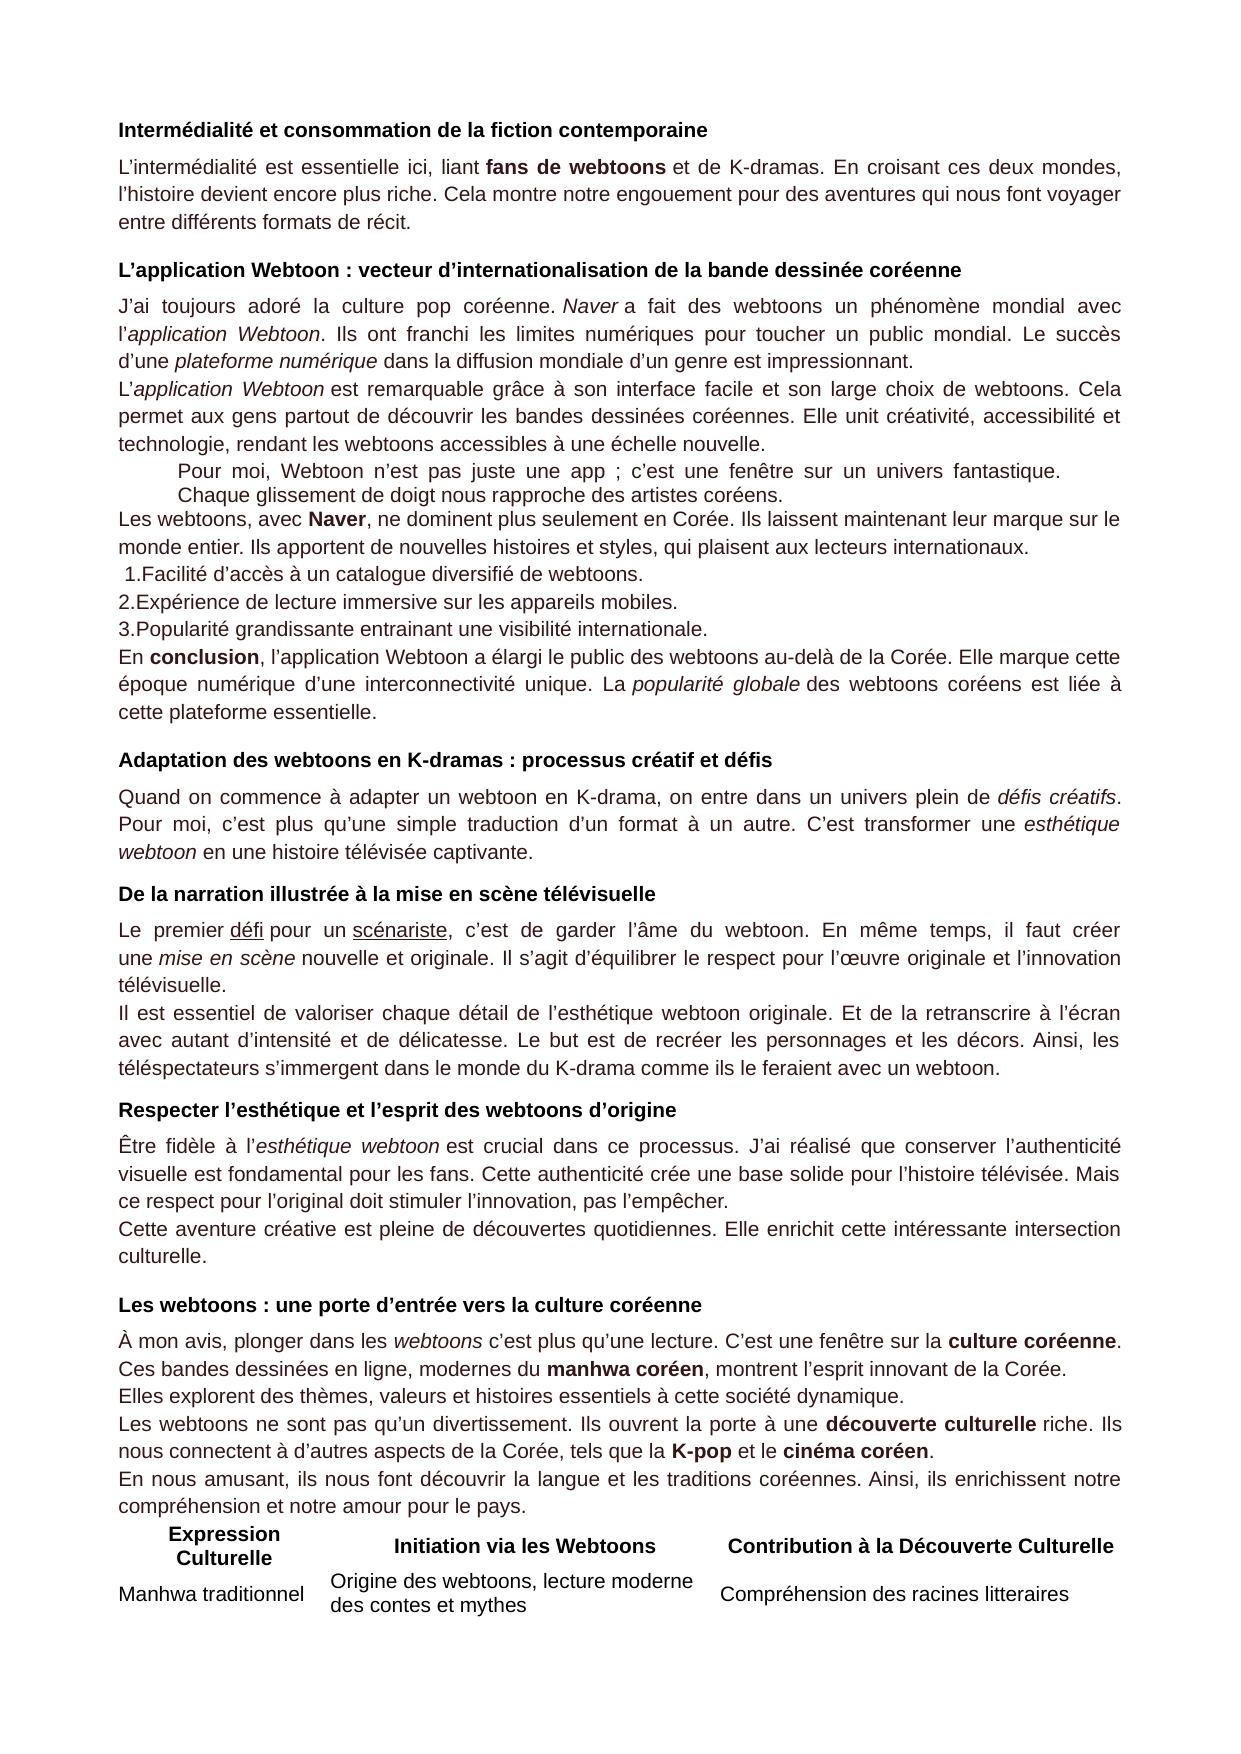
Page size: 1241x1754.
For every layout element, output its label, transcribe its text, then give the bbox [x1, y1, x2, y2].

list Facilité d’accès à un catalogue diversifié de webtoons. [124, 562, 1122, 586]
table_header Expression Culturelle [118, 1521, 330, 1569]
text À mon avis, plonger dans les webtoons c’est plus qu’une lecture. C’est une fenêtre sur la culture coréenne. Ces bandes dessinées en ligne, modernes du manhwa coréen, montrent l’esprit innovant de la Corée. [118, 1329, 1122, 1380]
subtitle Adaptation des webtoons en K-dramas : processus créatif et défis [118, 748, 1122, 772]
text J’ai toujours adoré la culture pop coréenne. Naver a fait des webtoons un phénomène mondial avec l’application Webtoon. Ils ont franchi les limites numériques pour toucher un public mondial. Le succès d’une plateforme numérique dans la diffusion mondiale d’un genre est impressionnant. [118, 294, 1122, 373]
text Les webtoons ne sont pas qu’un divertissement. Ils ouvrent la porte à une découverte culturelle riche. Ils nous connectent à d’autres aspects de la Corée, tels que la K-pop et le cinéma coréen. [118, 1411, 1122, 1463]
subtitle L’application Webtoon : vecteur d’internationalisation de la bande dessinée coréenne [118, 258, 1122, 282]
text Cette aventure créative est pleine de découvertes quotidiennes. Elle enrichit cette intéressante intersection culturelle. [118, 1217, 1122, 1268]
text En conclusion, l’application Webtoon a élargi le public des webtoons au-delà de la Corée. Elle marque cette époque numérique d’une interconnectivité unique. La popularité globale des webtoons coréens est liée à cette plateforme essentielle. [118, 645, 1122, 724]
text Quand on commence à adapter un webtoon en K-drama, on entre dans un univers plein de défis créatifs. Pour moi, c’est plus qu’une simple traduction d’un format à un autre. C’est transformer une esthétique webtoon en une histoire télévisée captivante. [118, 784, 1122, 863]
table_header Initiation via les Webtoons [330, 1521, 720, 1569]
text Le premier défi pour un scénariste, c’est de garder l’âme du webtoon. En même temps, il faut créer une mise en scène nouvelle et originale. Il s’agit d’équilibrer le respect pour l’œuvre originale et l’innovation télévisuelle. [118, 918, 1122, 997]
text Les webtoons, avec Naver, ne dominent plus seulement en Corée. Ils laissent maintenant leur marque sur le monde entier. Ils apportent de nouvelles histoires et styles, qui plaisent aux lecteurs internationaux. [118, 507, 1122, 559]
list Expérience de lecture immersive sur les appareils mobiles. [118, 590, 1122, 614]
subtitle Les webtoons : une porte d’entrée vers la culture coréenne [118, 1292, 1122, 1316]
table_cell Manhwa traditionnel [118, 1569, 330, 1617]
text L’application Webtoon est remarquable grâce à son interface facile et son large choix de webtoons. Cela permet aux gens partout de découvrir les bandes dessinées coréennes. Elle unit créativité, accessibilité et technologie, rendant les webtoons accessibles à une échelle nouvelle. [118, 377, 1122, 456]
table_cell Origine des webtoons, lecture moderne des contes et mythes [330, 1569, 720, 1617]
text Pour moi, Webtoon n’est pas juste une app ; c’est une fenêtre sur un univers fantastique. Chaque glissement de doigt nous rapproche des artistes coréens. [177, 459, 1063, 507]
list Popularité grandissante entrainant une visibilité internationale. [118, 617, 1122, 641]
text L’intermédialité est essentielle ici, liant fans de webtoons et de K-dramas. En croisant ces deux mondes, l’histoire devient encore plus riche. Cela montre notre engouement pour des aventures qui nous font voyager entre différents formats de récit. [118, 154, 1122, 233]
table_header Contribution à la Découverte Culturelle [720, 1521, 1122, 1569]
subtitle De la narration illustrée à la mise en scène télévisuelle [118, 882, 1122, 906]
text En nous amusant, ils nous font découvrir la langue et les traditions coréennes. Ainsi, ils enrichissent notre compréhension et notre amour pour le pays. [118, 1466, 1122, 1518]
subtitle Respecter l’esthétique et l’esprit des webtoons d’origine [118, 1098, 1122, 1122]
text Elles explorent des thèmes, valeurs et histoires essentiels à cette société dynamique. [118, 1384, 1122, 1408]
table_cell Compréhension des racines litteraires [720, 1569, 1122, 1617]
subtitle Intermédialité et consommation de la fiction contemporaine [118, 118, 1122, 142]
text Il est essentiel de valoriser chaque détail de l’esthétique webtoon originale. Et de la retranscrire à l’écran avec autant d’intensité et de délicatesse. Le but est de recréer les personnages et les décors. Ainsi, les téléspectateurs s’immergent dans le monde du K-drama comme ils le feraient avec un webtoon. [118, 1001, 1122, 1079]
text Être fidèle à l’esthétique webtoon est crucial dans ce processus. J’ai réalisé que conserver l’authenticité visuelle est fondamental pour les fans. Cette authenticité crée une base solide pour l’histoire télévisée. Mais ce respect pour l’original doit stimuler l’innovation, pas l’empêcher. [118, 1134, 1122, 1213]
